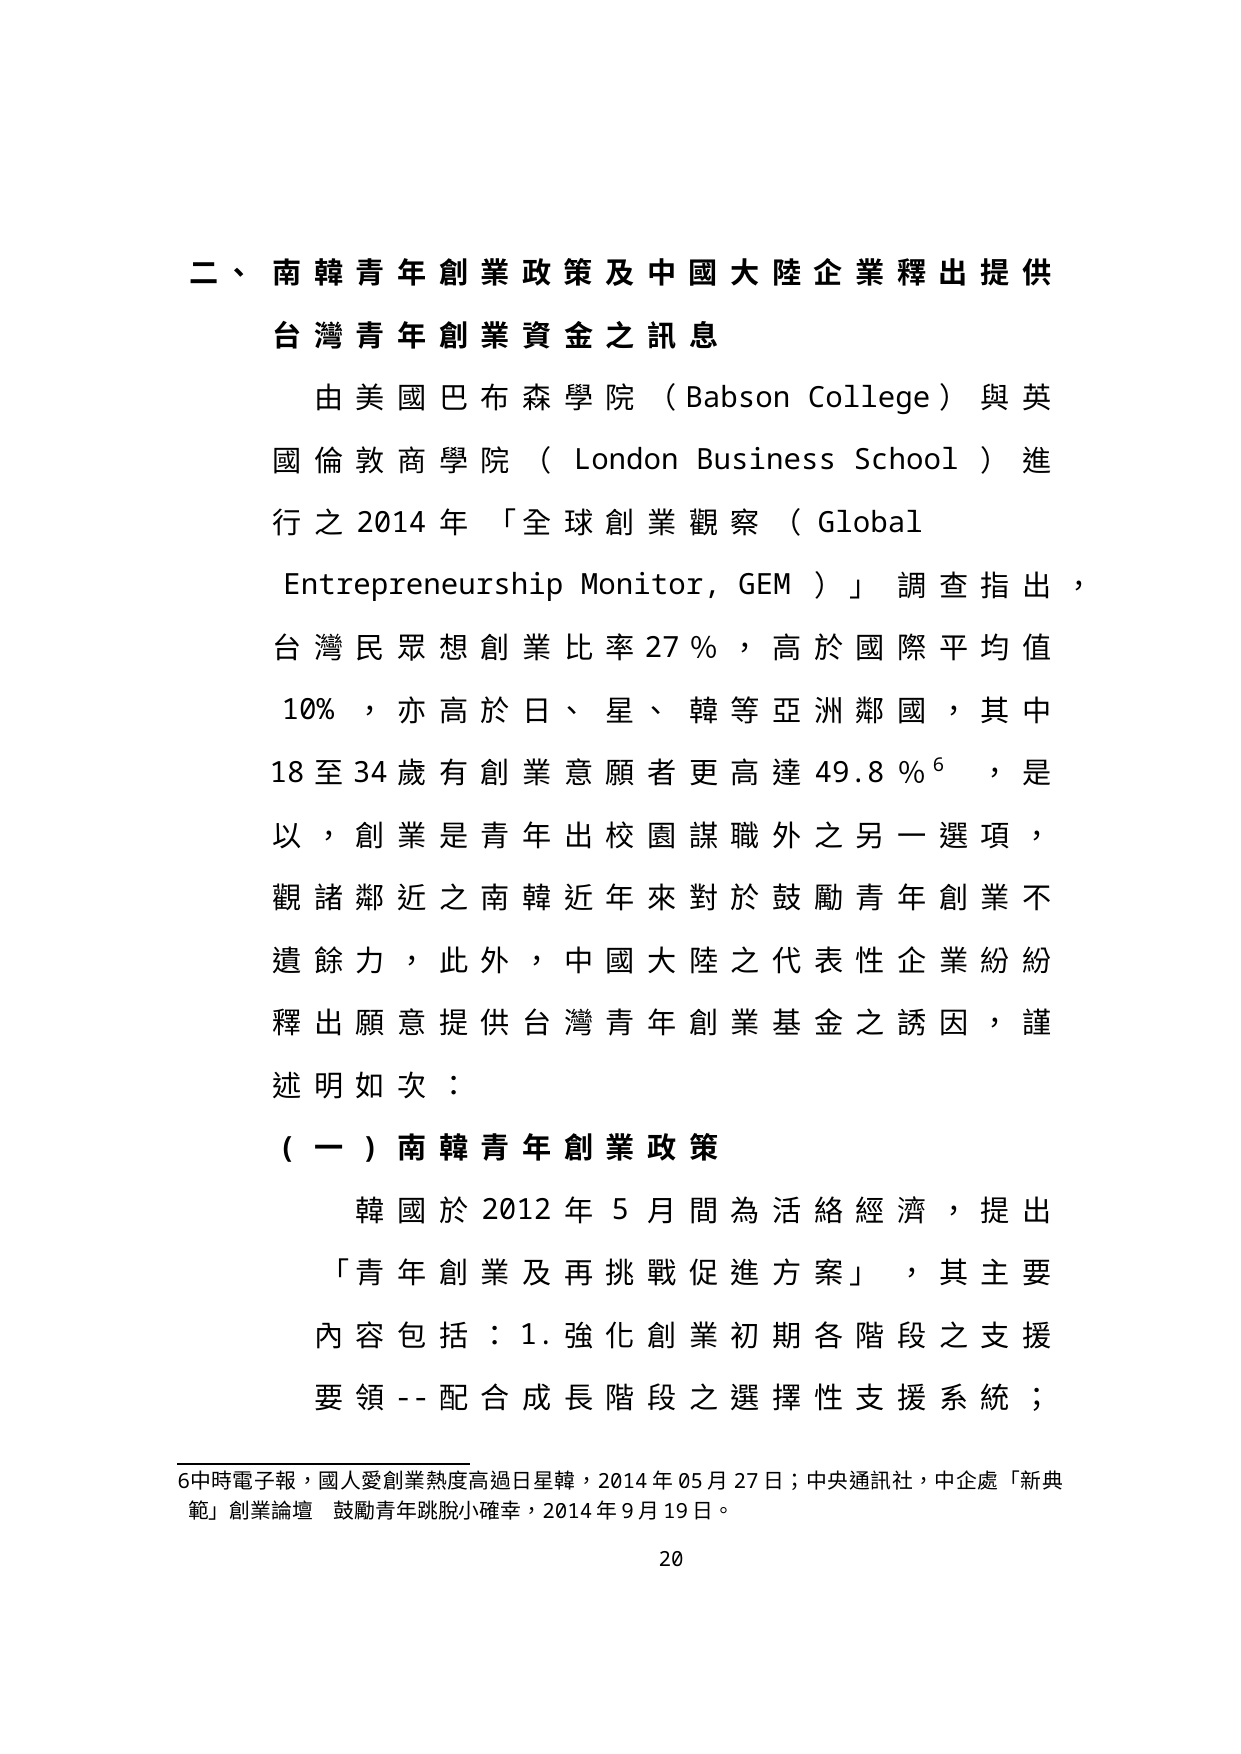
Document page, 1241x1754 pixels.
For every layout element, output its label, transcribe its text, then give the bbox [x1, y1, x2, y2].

text 由美國巴布森學院（Babson College）與英國倫敦商學院（London Business School）進行之2014年「全球創業觀察（Global Entrepreneurship Monitor, GEM）」調查指出，台灣民眾想創業比率27％，高於國際平均值10%，亦高於日、星、韓等亞洲鄰國，其中18至34歲有創業意願者更高達49.8％，是以，創業是青年出校園謀職外之另一選項，觀諸鄰近之南韓近年來對於鼓勵青年創業不遺餘力，此外，中國大陸之代表性企業紛紛釋出願意提供台灣青年創業基金之誘因，謹述明如次： [242, 354, 1058, 1104]
text 韓國於2012年5月間為活絡經濟，提出「青年創業及再挑戰促進方案」，其主要內容包括：1.強化創業初期各階段之支援要領--配合成長階段之選擇性支援系統； [271, 1167, 1058, 1417]
text (一)南韓青年創業政策 [242, 1104, 1058, 1167]
text 中時電子報，國人愛創業熱度高過日星韓，2014年05月27日；中央通訊社，中企處「新典範」創業論壇 鼓勵青年跳脫小確幸，2014年9月19日。 [177, 1464, 1063, 1525]
text 二、南韓青年創業政策及中國大陸企業釋出提供台灣青年創業資金之訊息 [183, 229, 1058, 354]
